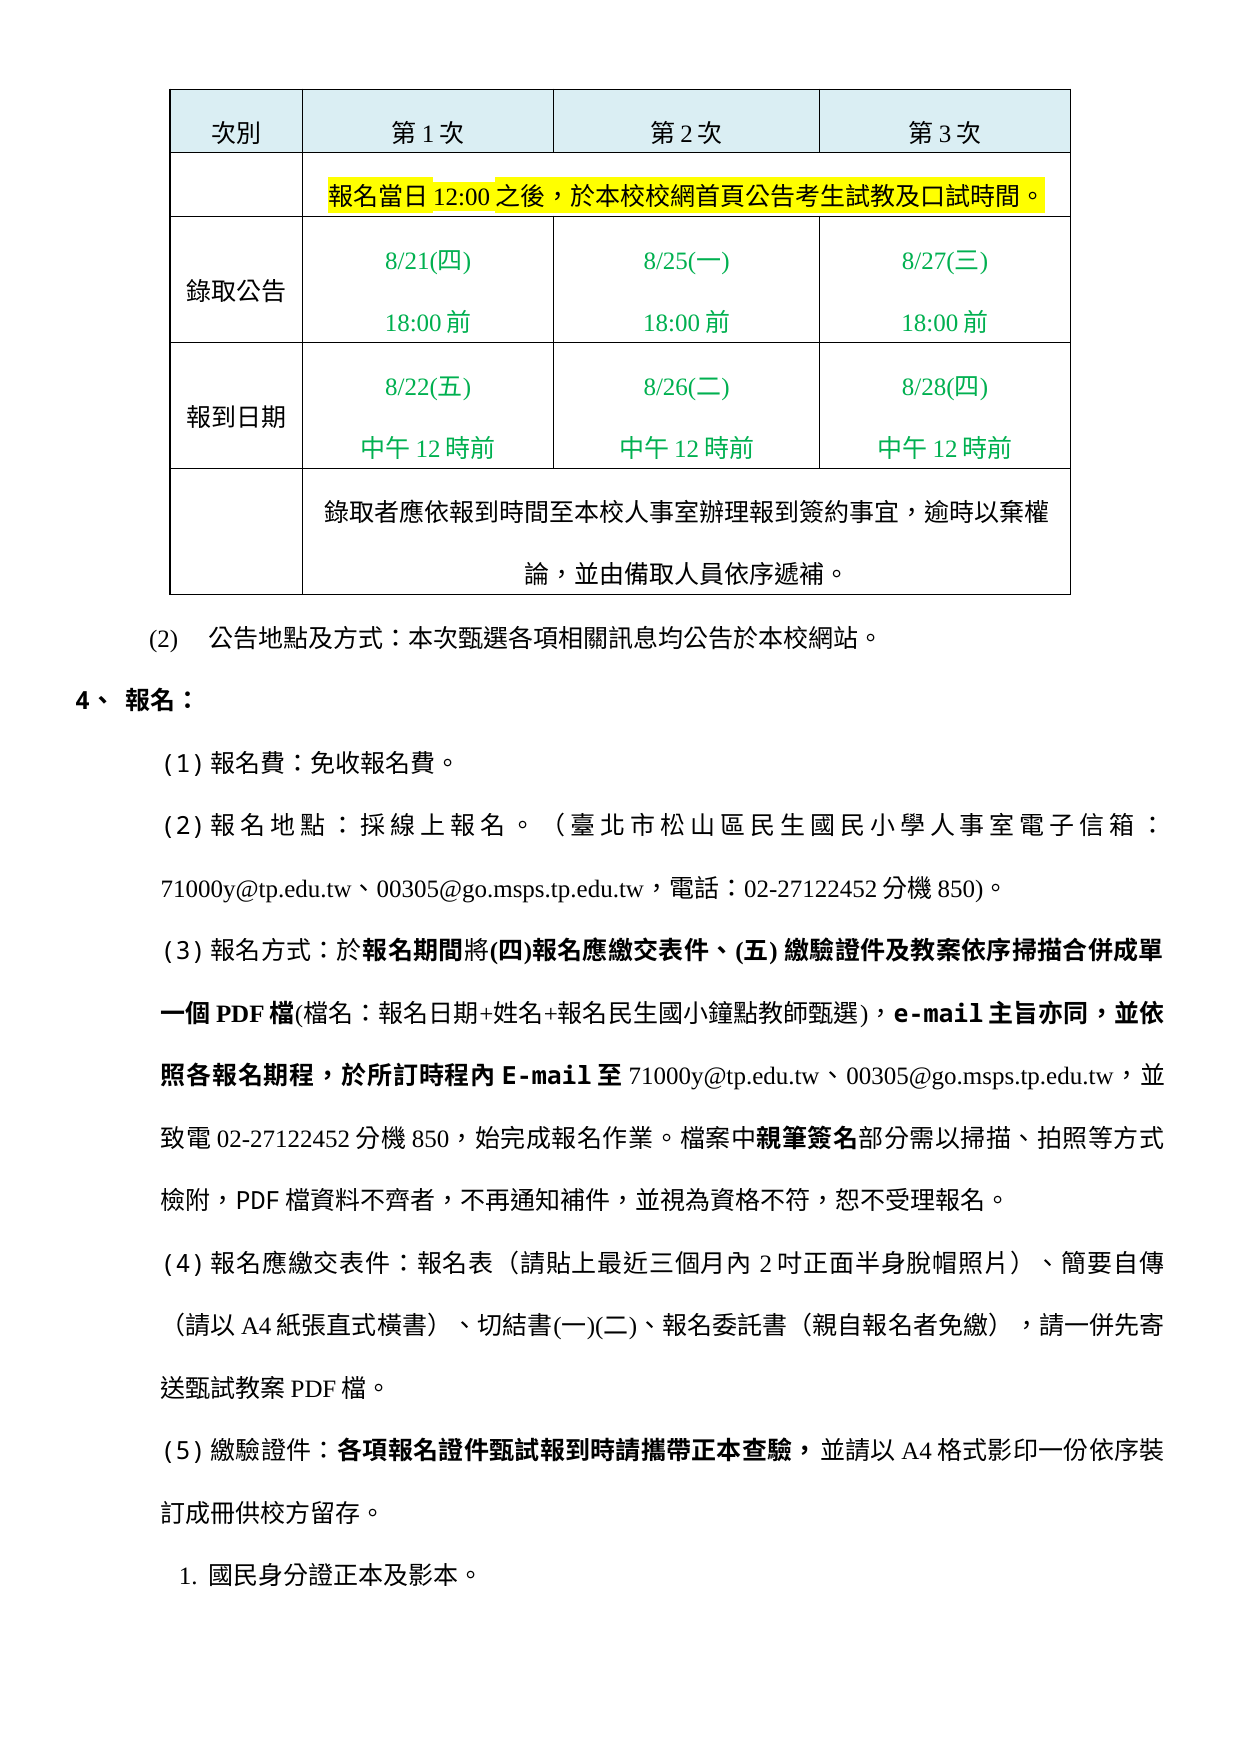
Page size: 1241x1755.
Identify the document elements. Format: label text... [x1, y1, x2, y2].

list 報名： [75, 657, 1165, 720]
table_cell 錄取者應依報到時間至本校人事室辦理報到簽約事宜，逾時以棄權論，並由備取人員依序遞補。 [303, 469, 1070, 594]
table_cell [171, 153, 302, 216]
table_header 第2次 [554, 90, 819, 152]
list 報名費：免收報名費。 [160, 720, 1165, 782]
list 繳驗證件：各項報名證件甄試報到時請攜帶正本查驗，並請以A4格式影印一份依序裝訂成冊供校方留存。 [160, 1407, 1165, 1532]
list 報名方式：於報名期間將(四)報名應繳交表件、(五) 繳驗證件及教案依序掃描合併成單一個PDF檔(檔名：報名日期­+姓名+報名民生國小鐘點教師甄選)，e-mail主旨亦同，並依照各報名期程，於所訂時程內E-mail至71000y@tp.edu.tw、00305@go.msps.tp.edu.tw，並致電02-27122452分機850，始完成報名作業。檔案中親筆簽名部分需以掃描、拍照等方式檢附，PDF檔資料不齊者，不再通知補件，並視為資格不符，恕不受理報名。 [160, 907, 1165, 1220]
table_cell 8/25(一) 18:00前 [554, 217, 819, 342]
table_cell 8/27(三) 18:00前 [820, 217, 1070, 342]
table_cell 報到日期 [171, 343, 302, 468]
table_header 次別 [171, 90, 302, 152]
list 公告地點及方式：本次甄選各項相關訊息均公告於本校網站。 [149, 595, 1165, 657]
table_cell [171, 469, 302, 594]
list 國民身分證正本及影本。 [178, 1532, 1165, 1595]
list 報名應繳交表件：報名表（請貼上最近三個月內2吋正面半身脫帽照片）、簡要自傳（請以A4紙張直式橫書）、切結書(一)(二)、報名委託書（親自報名者免繳），請一併先寄送甄試教案PDF檔。 [160, 1220, 1165, 1407]
table_cell 錄取公告 [171, 217, 302, 342]
table_cell 8/28(四) 中午12時前 [820, 343, 1070, 468]
list 報名地點：採線上報名。（臺北市松山區民生國民小學人事室電子信箱：71000y@tp.edu.tw、00305@go.msps.tp.edu.tw，電話：02-27122452分機850)。 [160, 782, 1165, 907]
table_cell 8/22(五) 中午12時前 [303, 343, 553, 468]
table_header 第1次 [303, 90, 553, 152]
table_cell 報名當日12:00之後，於本校校網首頁公告考生試教及口試時間。 [303, 153, 1070, 216]
table_header 第3次 [820, 90, 1070, 152]
table_cell 8/21(四) 18:00前 [303, 217, 553, 342]
table_cell 8/26(二) 中午12時前 [554, 343, 819, 468]
